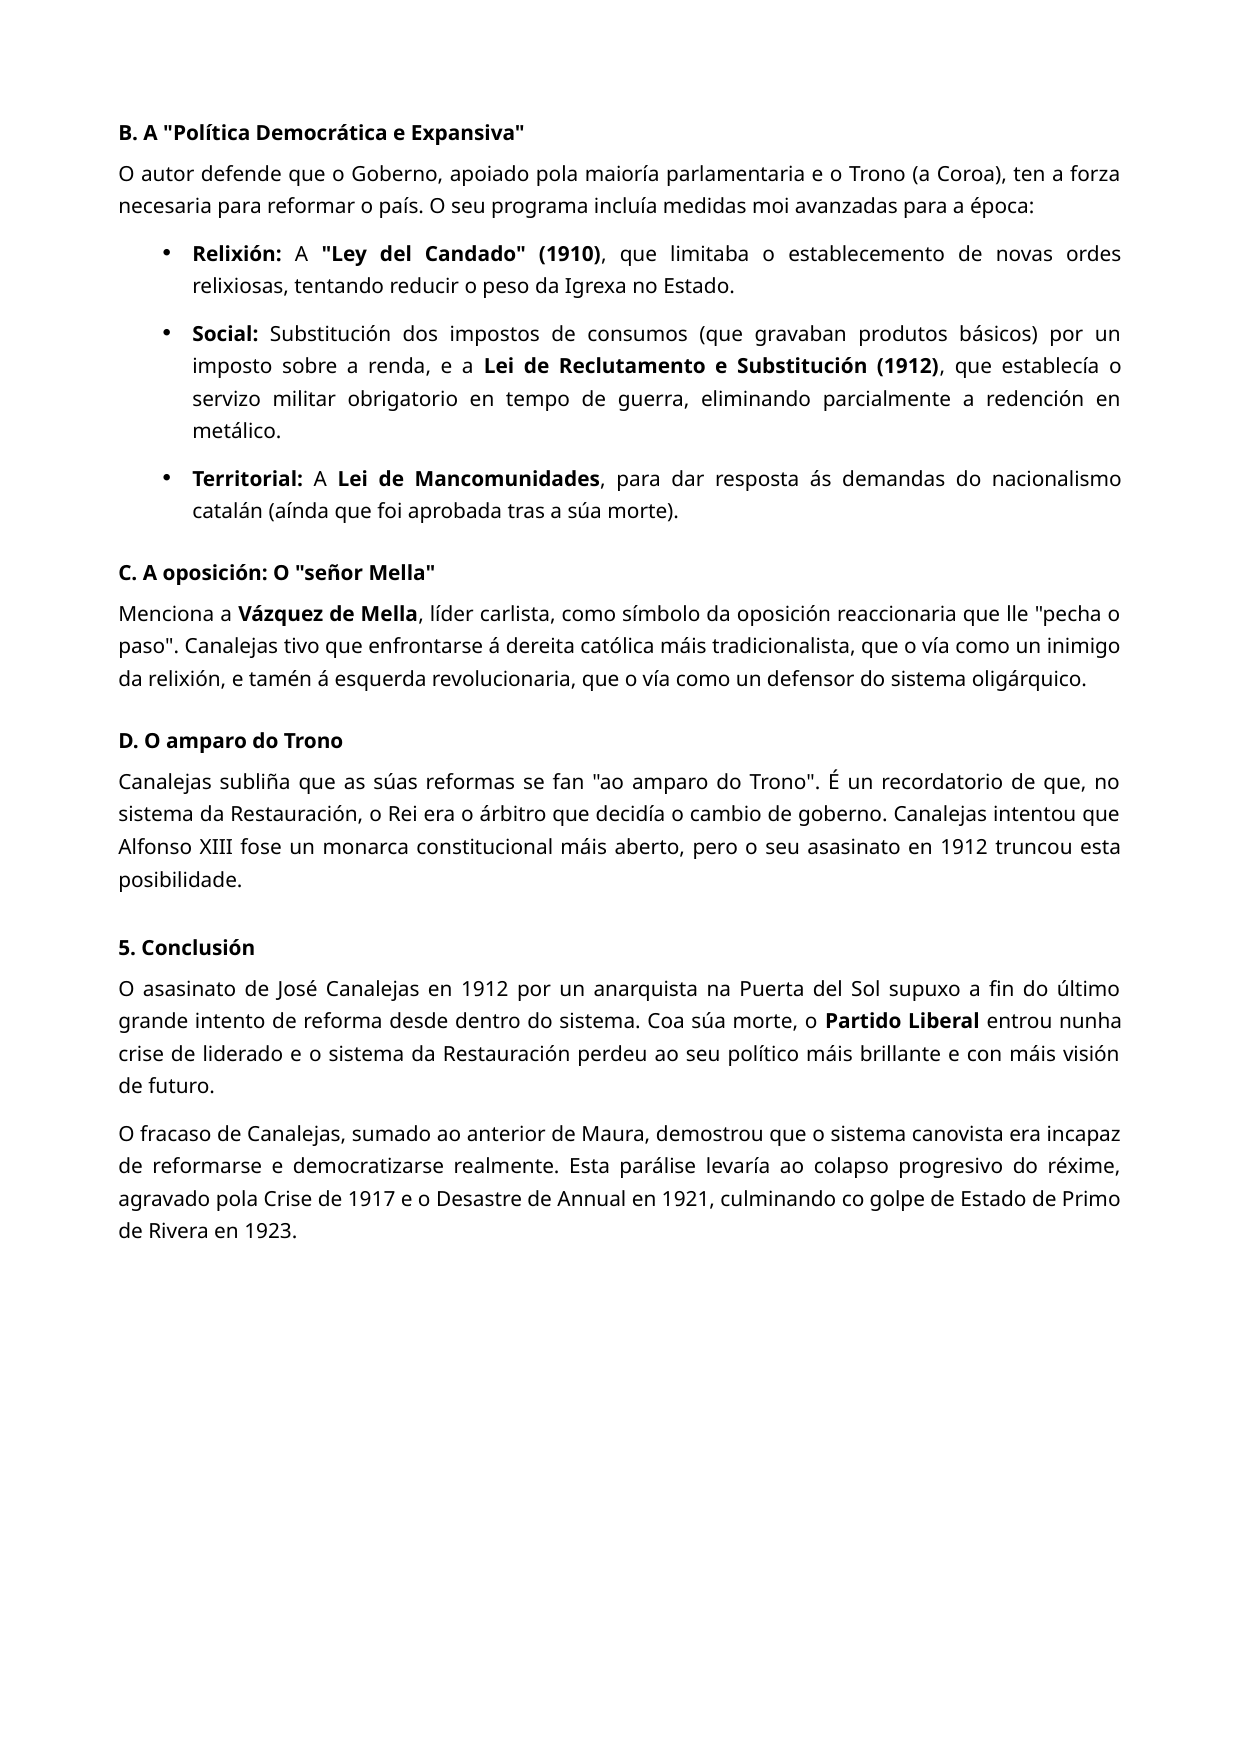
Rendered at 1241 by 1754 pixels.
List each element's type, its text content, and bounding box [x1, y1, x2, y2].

text O asasinato de José Canalejas en 1912 por un anarquista na Puerta del Sol supuxo a fin do último grande intento de reforma desde dentro do sistema. Coa súa morte, o Partido Liberal entrou nunha crise de liderado e o sistema da Restauración perdeu ao seu político máis brillante e con máis visión de futuro. [118, 974, 1122, 1100]
text O fracaso de Canalejas, sumado ao anterior de Maura, demostrou que o sistema canovista era incapaz de reformarse e democratizarse realmente. Esta parálise levaría ao colapso progresivo do réxime, agravado pola Crise de 1917 e o Desastre de Annual en 1921, culminando co golpe de Estado de Primo de Rivera en 1923. [118, 1119, 1122, 1245]
list Territorial: A Lei de Mancomunidades, para dar resposta ás demandas do nacionalismo catalán (aínda que foi aprobada tras a súa morte). [162, 464, 1122, 525]
text O autor defende que o Goberno, apoiado pola maioría parlamentaria e o Trono (a Coroa), ten a forza necesaria para reformar o país. O seu programa incluía medidas moi avanzadas para a época: [118, 159, 1122, 220]
list Relixión: A "Ley del Candado" (1910), que limitaba o establecemento de novas ordes relixiosas, tentando reducir o peso da Igrexa no Estado. [162, 239, 1122, 300]
subtitle D. O amparo do Trono [118, 726, 1122, 754]
list Social: Substitución dos impostos de consumos (que gravaban produtos básicos) por un imposto sobre a renda, e a Lei de Reclutamento e Substitución (1912), que establecía o servizo militar obrigatorio en tempo de guerra, eliminando parcialmente a redención en metálico. [162, 319, 1122, 445]
subtitle B. A "Política Democrática e Expansiva" [118, 118, 1122, 147]
text Menciona a Vázquez de Mella, líder carlista, como símbolo da oposición reaccionaria que lle "pecha o paso". Canalejas tivo que enfrontarse á dereita católica máis tradicionalista, que o vía como un inimigo da relixión, e tamén á esquerda revolucionaria, que o vía como un defensor do sistema oligárquico. [118, 599, 1122, 693]
subtitle C. A oposición: O "señor Mella" [118, 558, 1122, 586]
text Canalejas subliña que as súas reformas se fan "ao amparo do Trono". É un recordatorio de que, no sistema da Restauración, o Rei era o árbitro que decidía o cambio de goberno. Canalejas intentou que Alfonso XIII fose un monarca constitucional máis aberto, pero o seu asasinato en 1912 truncou esta posibilidade. [118, 767, 1122, 893]
subtitle 5. Conclusión [118, 933, 1122, 961]
